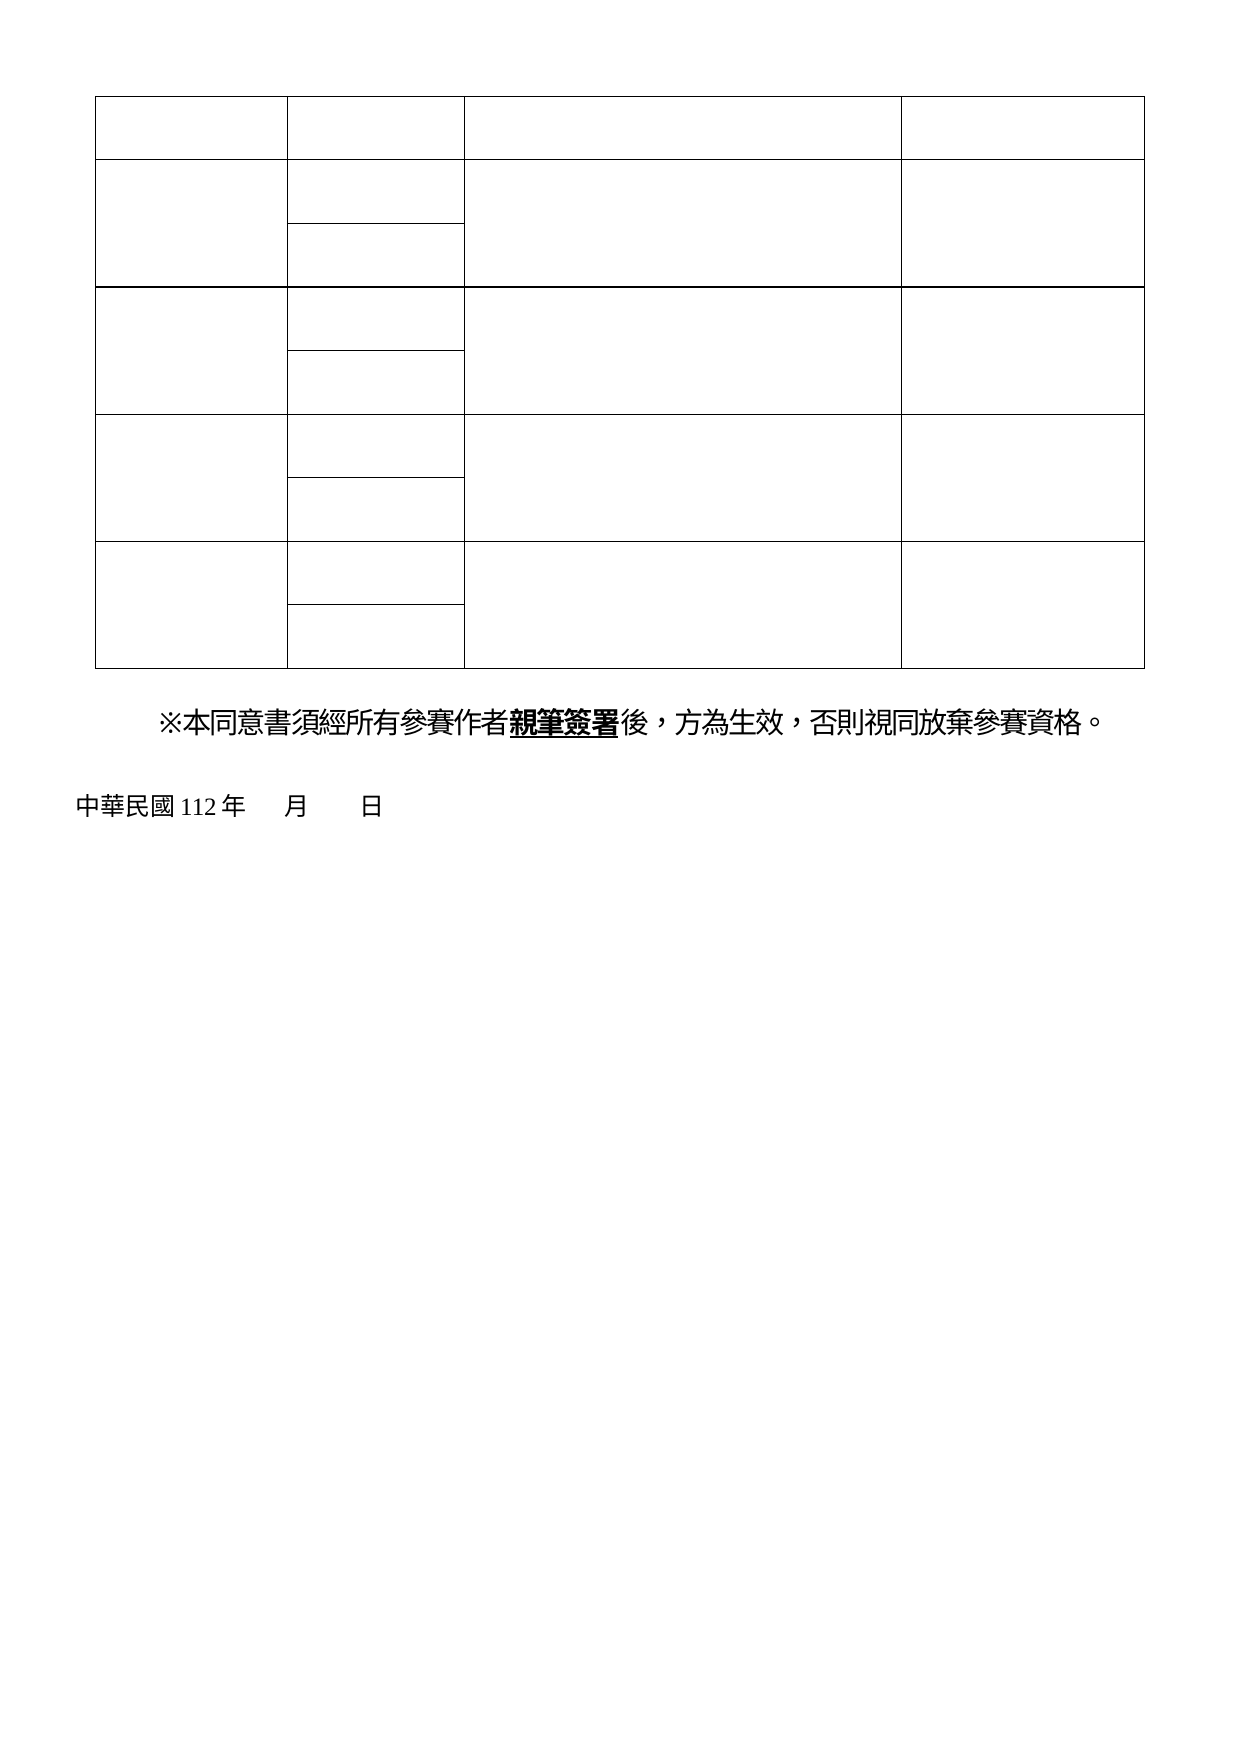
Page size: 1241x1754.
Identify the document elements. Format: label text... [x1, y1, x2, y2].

table_cell [902, 288, 1144, 413]
table_cell [902, 542, 1144, 668]
table_cell [465, 415, 901, 541]
table_cell [465, 288, 901, 413]
table_cell [288, 415, 464, 477]
table_cell [96, 542, 287, 668]
table_cell [902, 415, 1144, 541]
table_cell [902, 160, 1144, 286]
table_cell [288, 351, 464, 413]
table_cell [288, 542, 464, 604]
table_cell [465, 160, 901, 286]
table_cell [288, 605, 464, 668]
table_cell [288, 478, 464, 541]
table_cell [465, 97, 901, 159]
table_cell [288, 160, 464, 223]
text 中華民國112年 月 日 [75, 762, 1165, 825]
table_cell [96, 160, 287, 286]
table_cell [465, 542, 901, 668]
text ※本同意書須經所有參賽作者親筆簽署後，方為生效，否則視同放棄參賽資格。 [37, 679, 1195, 742]
table_cell [96, 288, 287, 413]
table_cell [96, 97, 287, 159]
table_cell [288, 97, 464, 159]
table_cell [288, 224, 464, 286]
table_cell [96, 415, 287, 541]
table_cell [902, 97, 1144, 159]
table_cell [288, 288, 464, 350]
